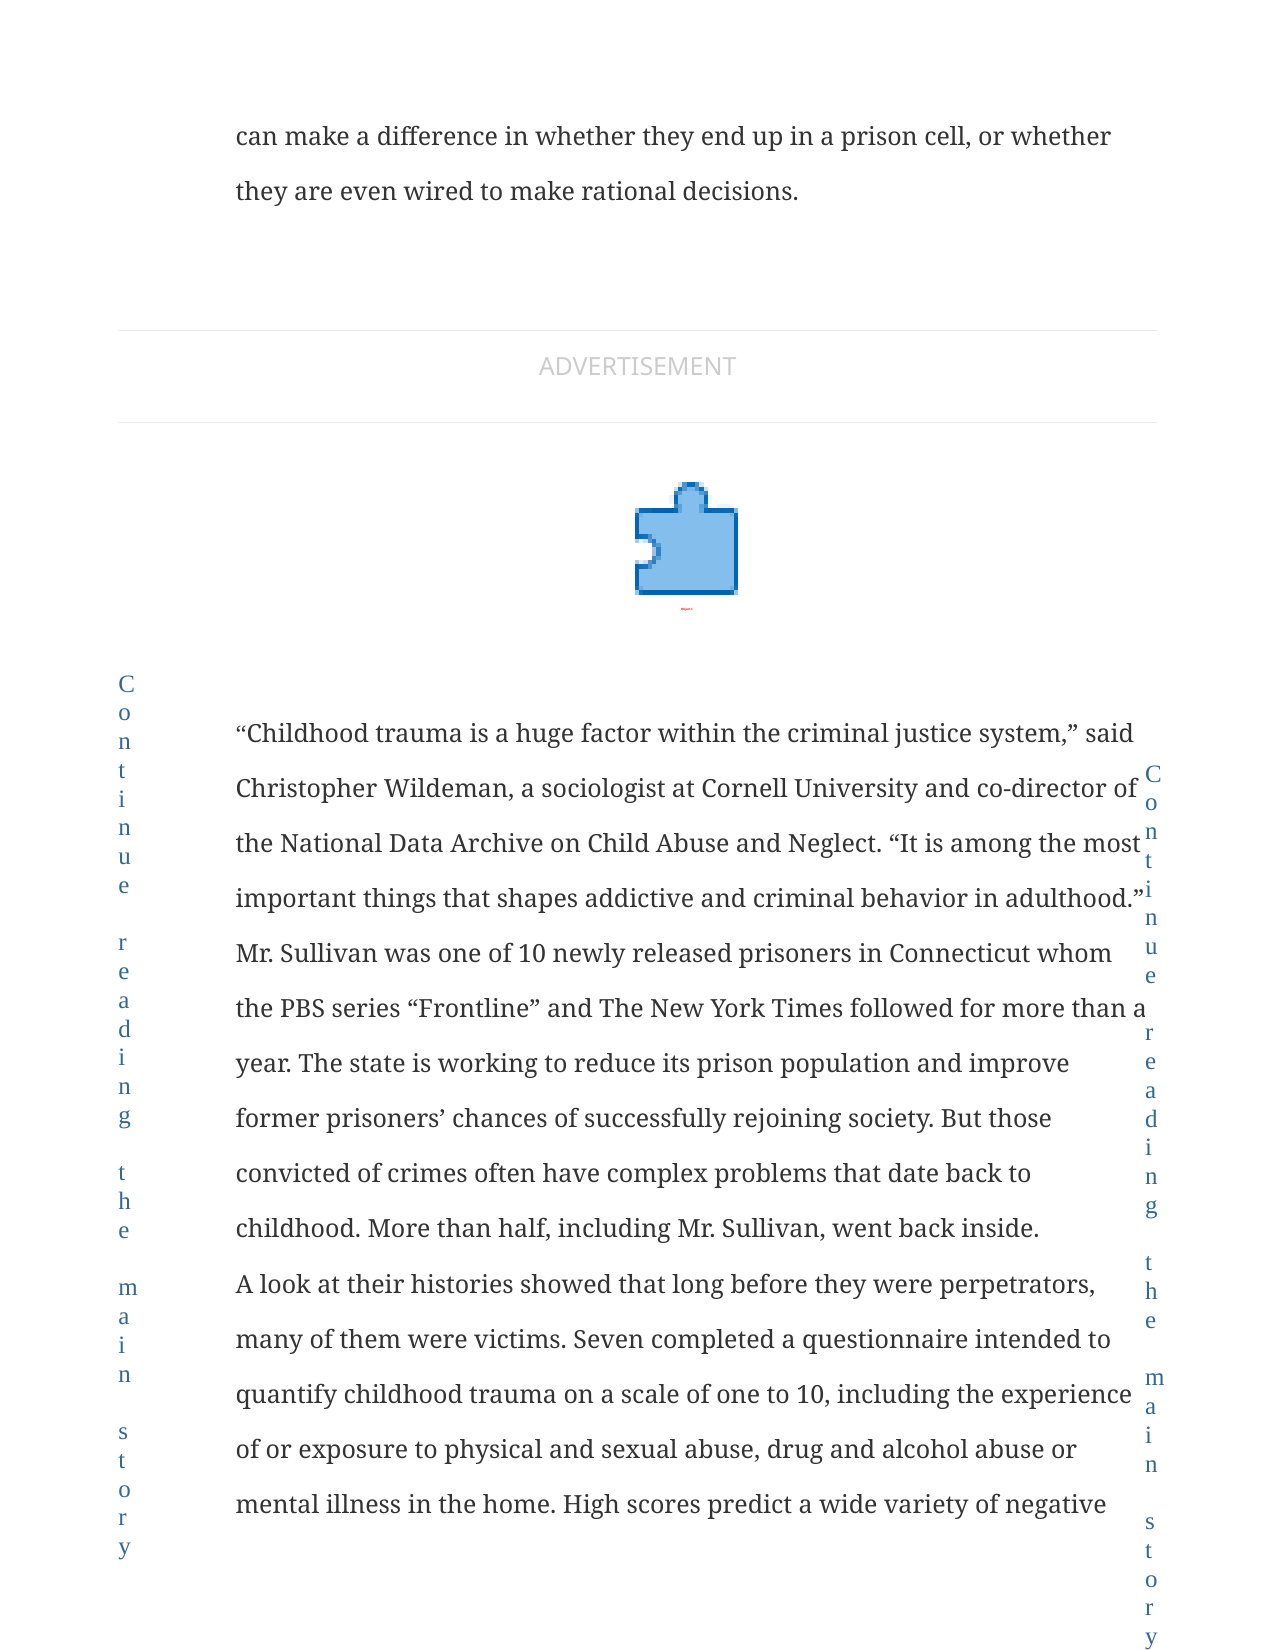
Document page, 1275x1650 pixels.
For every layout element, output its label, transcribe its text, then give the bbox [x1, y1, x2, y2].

text ADVERTISEMENT [118, 331, 1157, 422]
text Mr. Sullivan was one of 10 newly released prisoners in Connecticut whom the PBS series “Frontline” and The New York Times followed for more than a year. The state is working to reduce its prison population and improve former prisoners’ chances of successfully rejoining society. But those convicted of crimes often have complex problems that date back to childhood. More than half, including Mr. Sullivan, went back inside. [235, 936, 1145, 1245]
text “Childhood trauma is a huge factor within the criminal justice system,” said Christopher Wildeman, a sociologist at Cornell University and co-director of the National Data Archive on Child Abuse and Neglect. “It is among the most important things that shapes addictive and criminal behavior in adulthood.” [235, 715, 1157, 914]
text can make a difference in whether they end up in a prison cell, or whether they are even wired to make rational decisions. [235, 118, 1157, 207]
text A look at their histories showed that long before they were perpetrators, many of them were victims. Seven completed a questionnaire intended to quantify childhood trauma on a scale of one to 10, including the experience of or exposure to physical and sexual abuse, drug and alcohol abuse or mental illness in the home. High scores predict a wide variety of negative outcomes. All but one of them scored four or more, indicating a substantially elevated risk of chronic disease, depression, suicide attempts, substance abuse and violence. [235, 1266, 1145, 1521]
